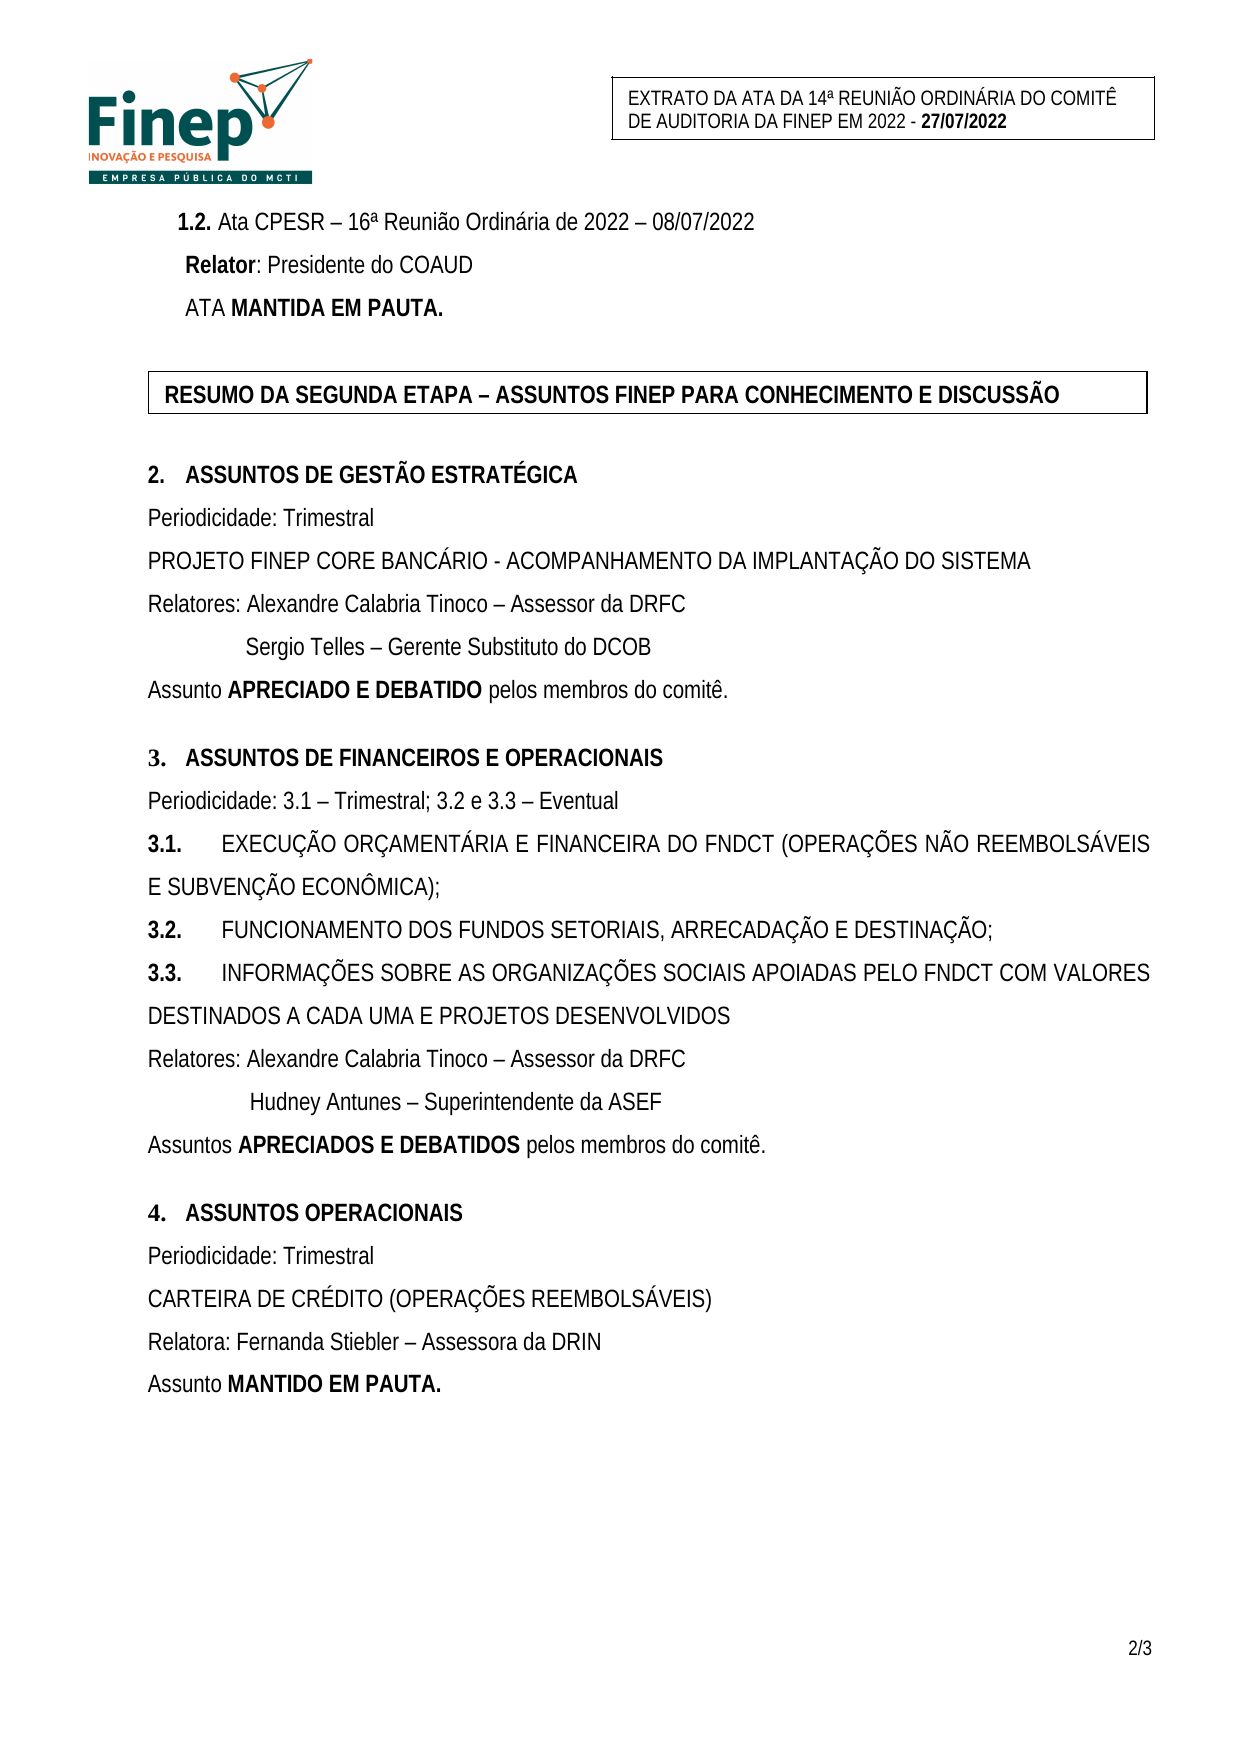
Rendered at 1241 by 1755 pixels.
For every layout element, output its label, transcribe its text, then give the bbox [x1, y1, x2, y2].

text Relatores: Alexandre Calabria Tinoco – Assessor da DRFC [148, 589, 1152, 618]
list ASSUNTOS OPERACIONAIS [148, 1197, 1152, 1226]
list ASSUNTOS DE FINANCEIROS E OPERACIONAIS [148, 743, 1152, 772]
text PROJETO FINEP CORE BANCÁRIO - ACOMPANHAMENTO DA IMPLANTAÇÃO DO SISTEMA [148, 546, 1152, 575]
text Relatores: Alexandre Calabria Tinoco – Assessor da DRFC [148, 1044, 1152, 1072]
list FUNCIONAMENTO DOS FUNDOS SETORIAIS, ARRECADAÇÃO E DESTINAÇÃO; [148, 915, 1152, 944]
list Sergio Telles – Gerente Substituto do DCOB [223, 632, 1152, 661]
list ASSUNTOS DE GESTÃO ESTRATÉGICA [148, 461, 1152, 489]
text Assunto MANTIDO EM PAUTA. [148, 1369, 1152, 1398]
text ATA MANTIDA EM PAUTA. [185, 293, 1152, 322]
text Assunto APRECIADO E DEBATIDO pelos membros do comitê. [148, 675, 1152, 704]
list EXECUÇÃO ORÇAMENTÁRIA E FINANCEIRA DO FNDCT (OPERAÇÕES NÃO REEMBOLSÁVEIS E SUBVENÇÃO ECONÔMICA); [148, 829, 1152, 901]
text Relatora: Fernanda Stiebler – Assessora da DRIN [148, 1327, 1152, 1355]
text RESUMO DA SEGUNDA ETAPA – ASSUNTOS FINEP PARA CONHECIMENTO E DISCUSSÃO [164, 380, 1131, 405]
list Ata CPESR – 16ª Reunião Ordinária de 2022 – 08/07/2022 [177, 207, 1152, 236]
text Hudney Antunes – Superintendente da ASEF [148, 1087, 1152, 1115]
list INFORMAÇÕES SOBRE AS ORGANIZAÇÕES SOCIAIS APOIADAS PELO FNDCT COM VALORES DESTINADOS A CADA UMA E PROJETOS DESENVOLVIDOS [148, 958, 1152, 1029]
text Assuntos APRECIADOS E DEBATIDOS pelos membros do comitê. [148, 1129, 1152, 1158]
text Periodicidade: Trimestral [148, 503, 1152, 532]
text Periodicidade: Trimestral [148, 1241, 1152, 1269]
text CARTEIRA DE CRÉDITO (OPERAÇÕES REEMBOLSÁVEIS) [148, 1284, 1152, 1312]
text Relator: Presidente do COAUD [185, 250, 1152, 279]
text Periodicidade: 3.1 – Trimestral; 3.2 e 3.3 – Eventual [148, 786, 1152, 815]
